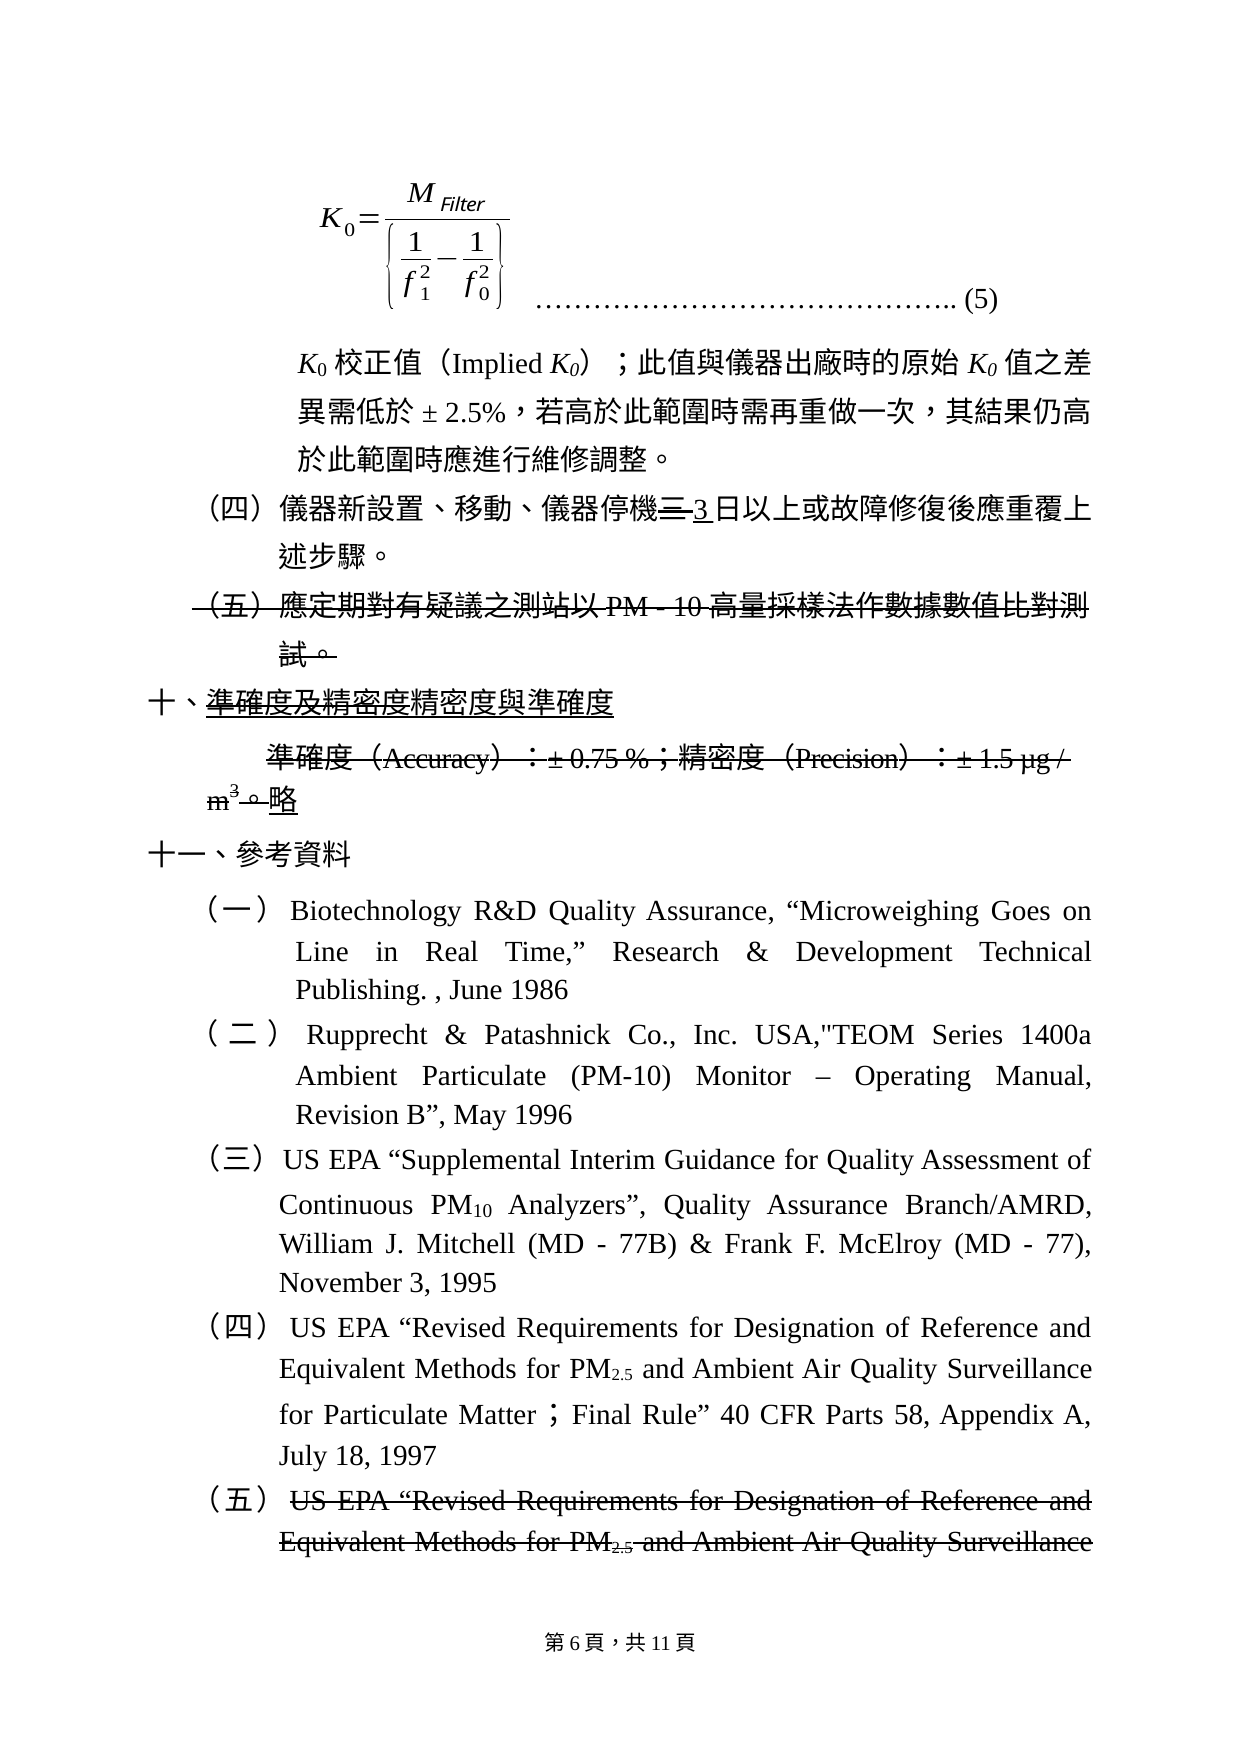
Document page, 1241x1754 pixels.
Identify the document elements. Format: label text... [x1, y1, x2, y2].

text （四）US EPA “Revised Requirements for Designation of Reference and Equivalent Methods for PM2.5 and Ambient Air Quality Surveillance for Particulate Matter；Final Rule” 40 CFR Parts 58, Appendix A, July 18, 1997 [191, 1304, 1093, 1472]
text （四）儀器新設置、移動、儀器停機三3日以上或故障修復後應重覆上述步驟。 [191, 486, 1093, 576]
text （二）Rupprecht & Patashnick Co., Inc. USA,"TEOM Series 1400a Ambient Particulate (PM-10) Monitor – Operating Manual, Revision B”, May 1996 [189, 1011, 1093, 1130]
text 十、準確度及精密度精密度與準確度 [148, 680, 1093, 722]
text （五）US EPA “Revised Requirements for Designation of Reference and Equivalent Methods for PM2.5 and Ambient Air Quality Surveillance [191, 1477, 1093, 1557]
text （五）應定期對有疑議之測站以 PM - 10 高量採樣法作數據數值比對測試。 [191, 583, 1093, 673]
text （一）Biotechnology R&D Quality Assurance, “Microweighing Goes on Line in Real Time,” Research & Development Technical Publishing. , June 1986 [189, 887, 1093, 1006]
text 十一、參考資料 [148, 832, 1093, 874]
text K0 校正值（Implied K0）；此值與儀器出廠時的原始 K0 值之差異需低於 ± 2.5%，若高於此範圍時需再重做一次，其結果仍高於此範圍時應進行維修調整。 [298, 340, 1093, 479]
text （三）US EPA “Supplemental Interim Guidance for Quality Assessment of Continuous PM10 Analyzers”, Quality Assurance Branch/AMRD, William J. Mitchell (MD - 77B) & Frank F. McElroy (MD - 77), November 3, 1995 [191, 1135, 1093, 1299]
text …………………………………….. (5) [298, 177, 1093, 315]
text 準確度（Accuracy）：± 0.75 %；精密度（Precision）：± 1.5 µg / m3。略 [207, 734, 1093, 819]
